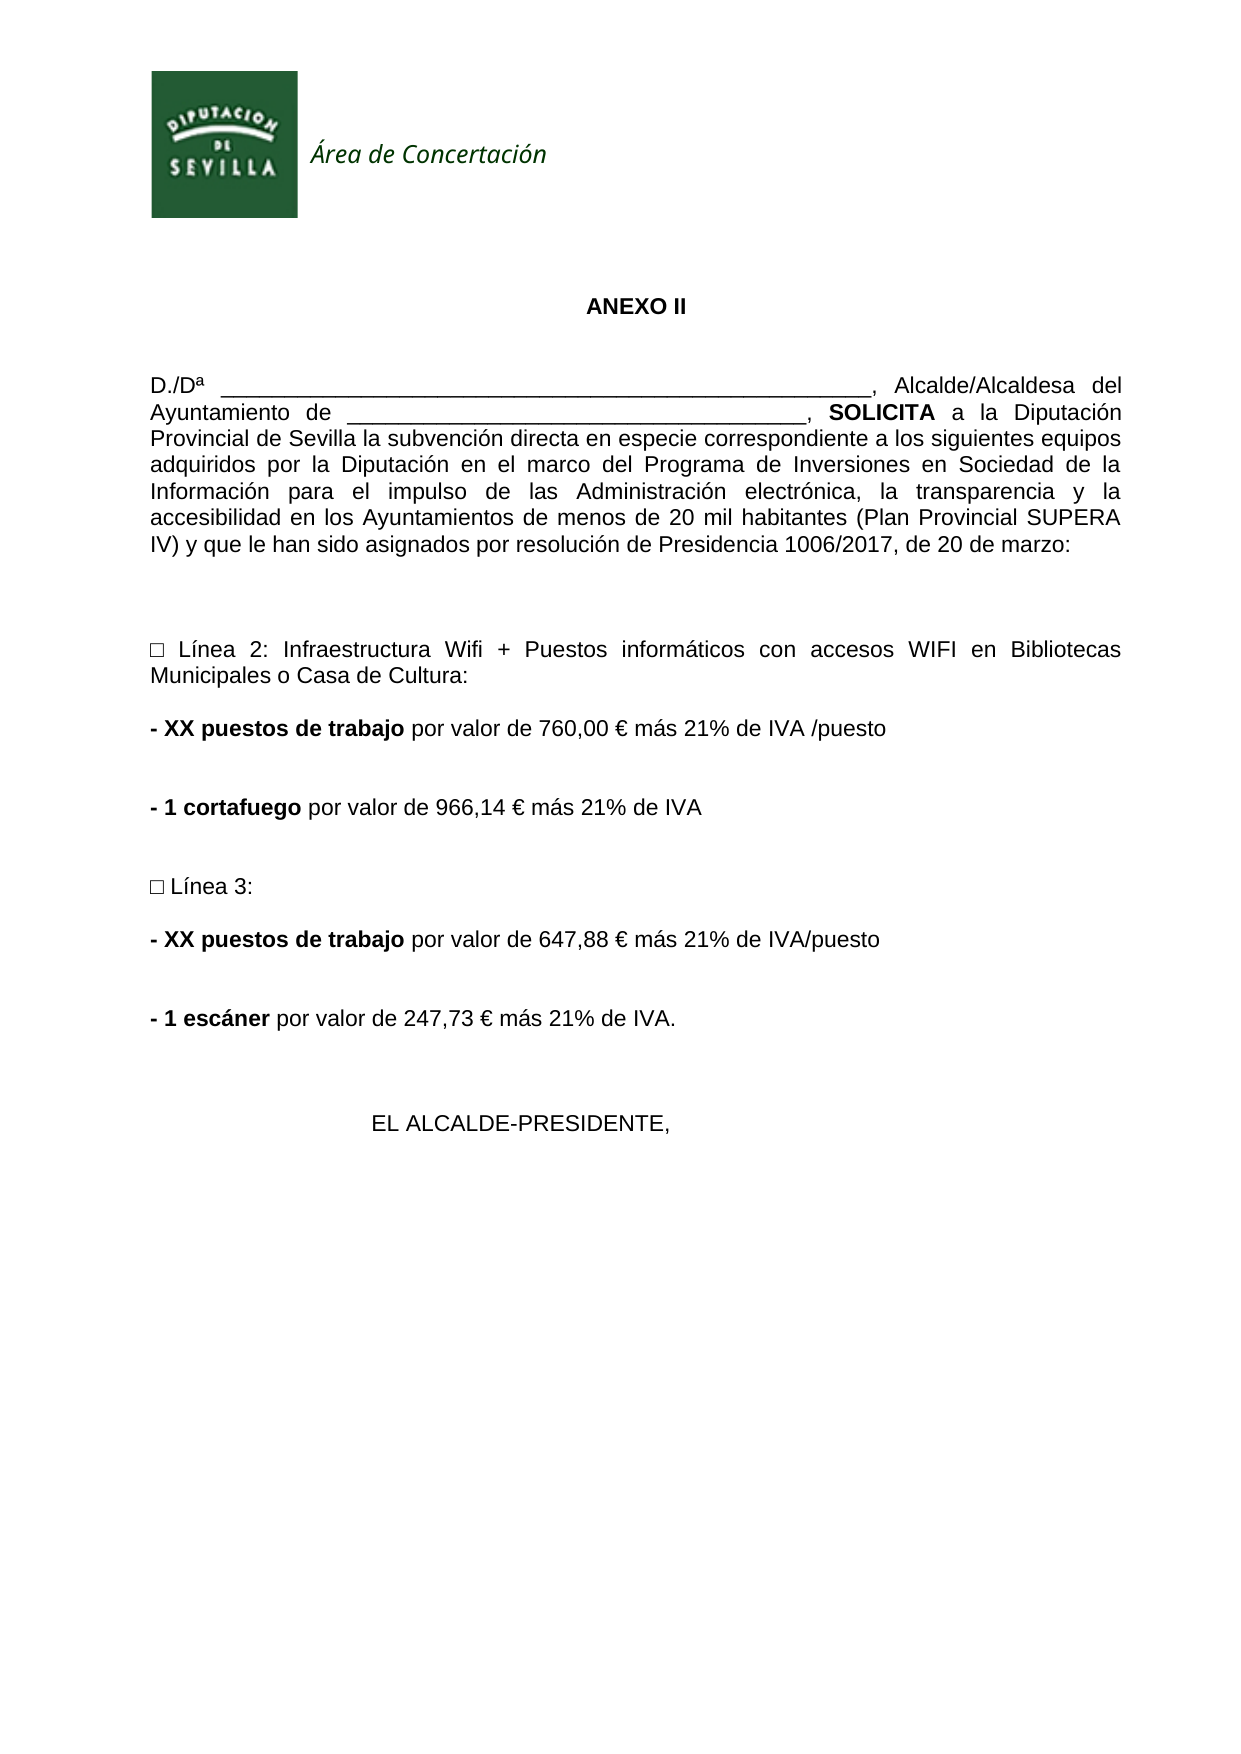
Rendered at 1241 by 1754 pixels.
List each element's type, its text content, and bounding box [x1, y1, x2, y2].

text EL ALCALDE-PRESIDENTE, [150, 1110, 1122, 1137]
text - 1 cortafuego por valor de 966,14 € más 21% de IVA [150, 794, 1122, 820]
text ANEXO II [150, 293, 1122, 320]
text - XX puestos de trabajo por valor de 760,00 € más 21% de IVA /puesto [150, 715, 1122, 741]
text □ Línea 3: [150, 873, 1122, 899]
text - XX puestos de trabajo por valor de 647,88 € más 21% de IVA/puesto [150, 926, 1122, 952]
text □ Línea 2: Infraestructura Wifi + Puestos informáticos con accesos WIFI en Bibliotecas Municipales o Casa de Cultura: [150, 636, 1122, 689]
text - 1 escáner por valor de 247,73 € más 21% de IVA. [150, 1005, 1122, 1031]
text D./Dª ___________________________________________________, Alcalde/Alcaldesa del Ayuntamiento de ____________________________________, SOLICITA a la Diputación Provincial de Sevilla la subvención directa en especie correspondiente a los siguientes equipos adquiridos por la Diputación en el marco del Programa de Inversiones en Sociedad de la Información para el impulso de las Administración electrónica, la transparencia y la accesibilidad en los Ayuntamientos de menos de 20 mil habitantes (Plan Provincial SUPERA IV) y que le han sido asignados por resolución de Presidencia 1006/2017, de 20 de marzo: [150, 372, 1122, 557]
picture [151, 71, 298, 218]
